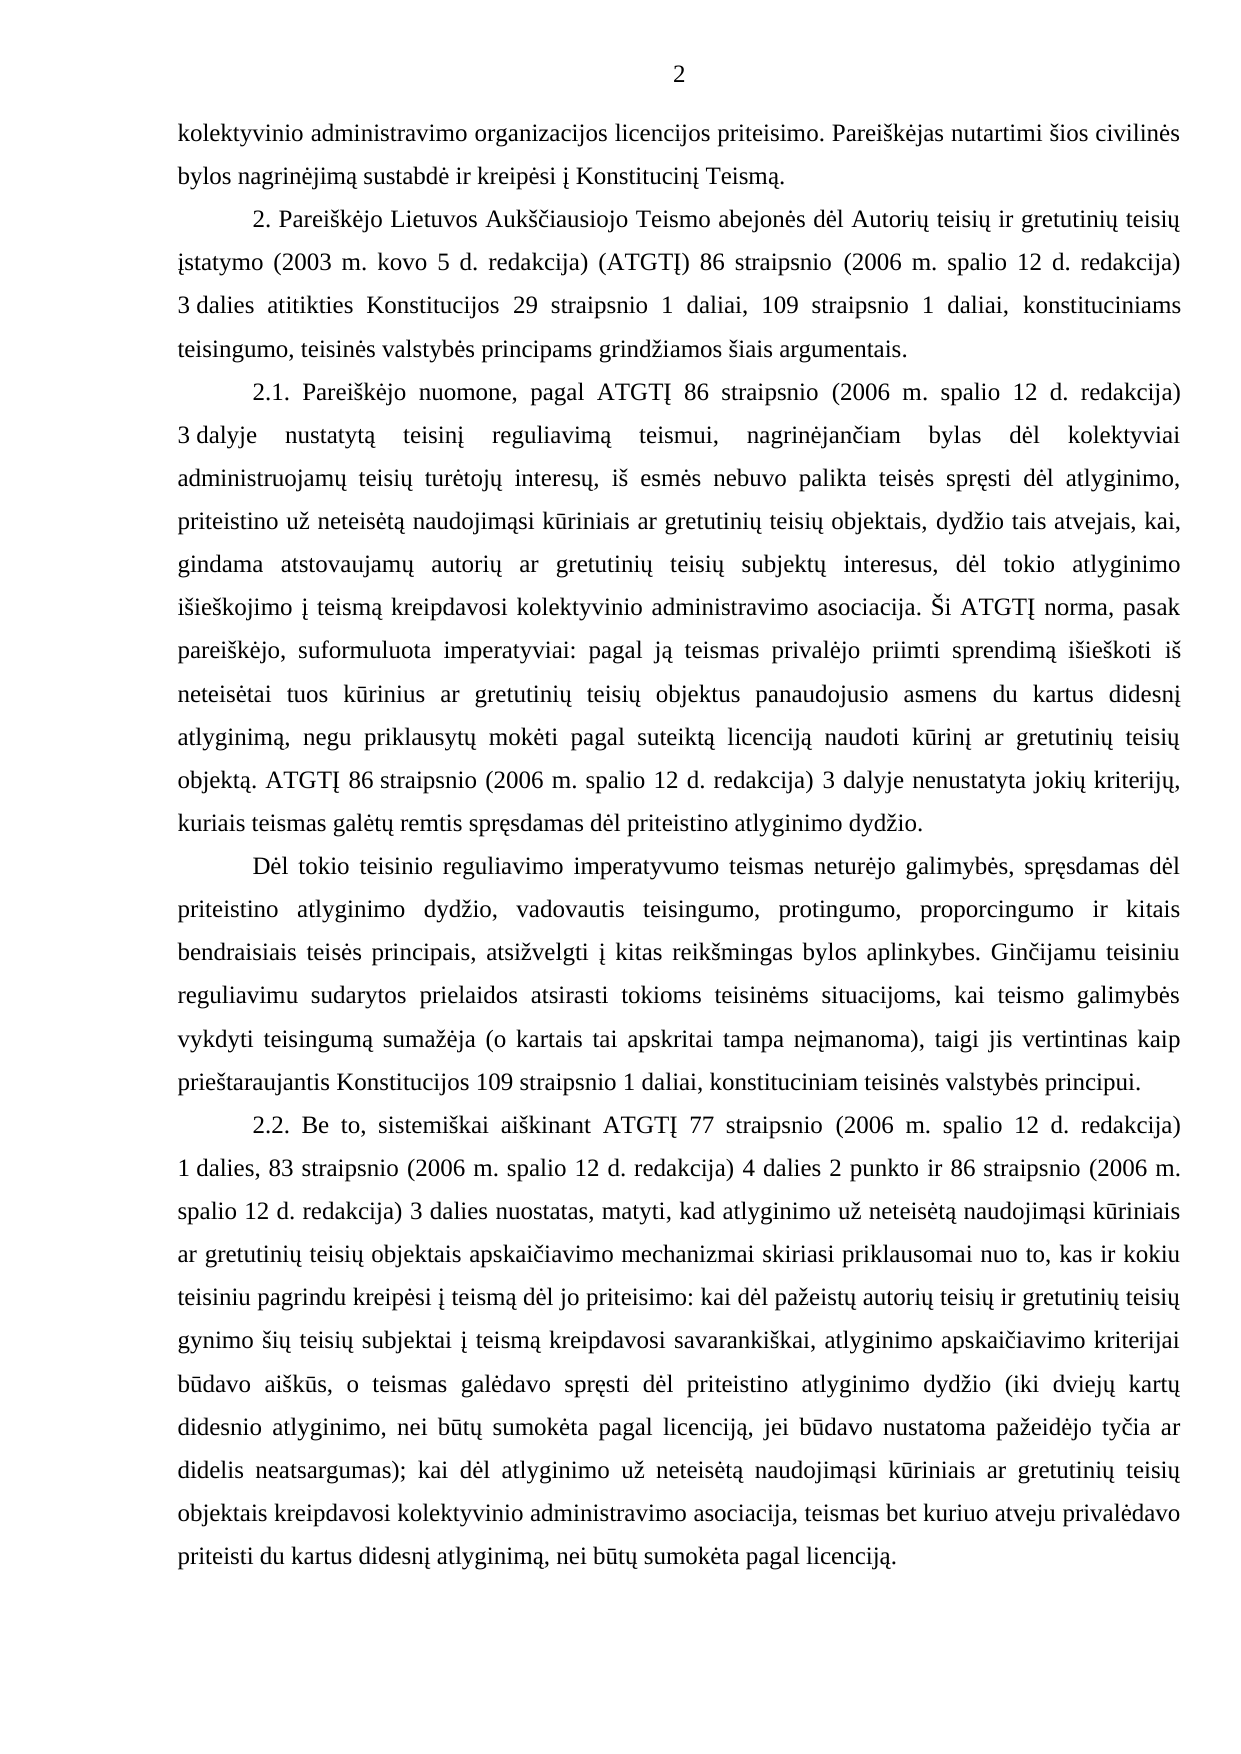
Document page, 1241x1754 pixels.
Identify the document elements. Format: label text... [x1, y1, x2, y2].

text 2.1. Pareiškėjo nuomone, pagal ATGTĮ 86 straipsnio (2006 m. spalio 12 d. redakcija) 3 dalyje nustatytą teisinį reguliavimą teismui, nagrinėjančiam bylas dėl kolektyviai administruojamų teisių turėtojų interesų, iš esmės nebuvo palikta teisės spręsti dėl atlyginimo, priteistino už neteisėtą naudojimąsi kūriniais ar gretutinių teisių objektais, dydžio tais atvejais, kai, gindama atstovaujamų autorių ar gretutinių teisių subjektų interesus, dėl tokio atlyginimo išieškojimo į teismą kreipdavosi kolektyvinio administravimo asociacija. Ši ATGTĮ norma, pasak pareiškėjo, suformuluota imperatyviai: pagal ją teismas privalėjo priimti sprendimą išieškoti iš neteisėtai tuos kūrinius ar gretutinių teisių objektus panaudojusio asmens du kartus didesnį atlyginimą, negu priklausytų mokėti pagal suteiktą licenciją naudoti kūrinį ar gretutinių teisių objektą. ATGTĮ 86 straipsnio (2006 m. spalio 12 d. redakcija) 3 dalyje nenustatyta jokių kriterijų, kuriais teismas galėtų remtis spręsdamas dėl priteistino atlyginimo dydžio. [177, 377, 1181, 837]
text 2.2. Be to, sistemiškai aiškinant ATGTĮ 77 straipsnio (2006 m. spalio 12 d. redakcija) 1 dalies, 83 straipsnio (2006 m. spalio 12 d. redakcija) 4 dalies 2 punkto ir 86 straipsnio (2006 m. spalio 12 d. redakcija) 3 dalies nuostatas, matyti, kad atlyginimo už neteisėtą naudojimąsi kūriniais ar gretutinių teisių objektais apskaičiavimo mechanizmai skiriasi priklausomai nuo to, kas ir kokiu teisiniu pagrindu kreipėsi į teismą dėl jo priteisimo: kai dėl pažeistų autorių teisių ir gretutinių teisių gynimo šių teisių subjektai į teismą kreipdavosi savarankiškai, atlyginimo apskaičiavimo kriterijai būdavo aiškūs, o teismas galėdavo spręsti dėl priteistino atlyginimo dydžio (iki dviejų kartų didesnio atlyginimo, nei būtų sumokėta pagal licenciją, jei būdavo nustatoma pažeidėjo tyčia ar didelis neatsargumas); kai dėl atlyginimo už neteisėtą naudojimąsi kūriniais ar gretutinių teisių objektais kreipdavosi kolektyvinio administravimo asociacija, teismas bet kuriuo atveju privalėdavo priteisti du kartus didesnį atlyginimą, nei būtų sumokėta pagal licenciją. [177, 1110, 1181, 1570]
text Dėl tokio teisinio reguliavimo imperatyvumo teismas neturėjo galimybės, spręsdamas dėl priteistino atlyginimo dydžio, vadovautis teisingumo, protingumo, proporcingumo ir kitais bendraisiais teisės principais, atsižvelgti į kitas reikšmingas bylos aplinkybes. Ginčijamu teisiniu reguliavimu sudarytos prielaidos atsirasti tokioms teisinėms situacijoms, kai teismo galimybės vykdyti teisingumą sumažėja (o kartais tai apskritai tampa neįmanoma), taigi jis vertintinas kaip prieštaraujantis Konstitucijos 109 straipsnio 1 daliai, konstituciniam teisinės valstybės principui. [177, 851, 1181, 1096]
text 2. Pareiškėjo Lietuvos Aukščiausiojo Teismo abejonės dėl Autorių teisių ir gretutinių teisių įstatymo (2003 m. kovo 5 d. redakcija) (ATGTĮ) 86 straipsnio (2006 m. spalio 12 d. redakcija) 3 dalies atitikties Konstitucijos 29 straipsnio 1 daliai, 109 straipsnio 1 daliai, konstituciniams teisingumo, teisinės valstybės principams grindžiamos šiais argumentais. [177, 204, 1181, 362]
text kolektyvinio administravimo organizacijos licencijos priteisimo. Pareiškėjas nutartimi šios civilinės bylos nagrinėjimą sustabdė ir kreipėsi į Konstitucinį Teismą. [177, 118, 1181, 190]
